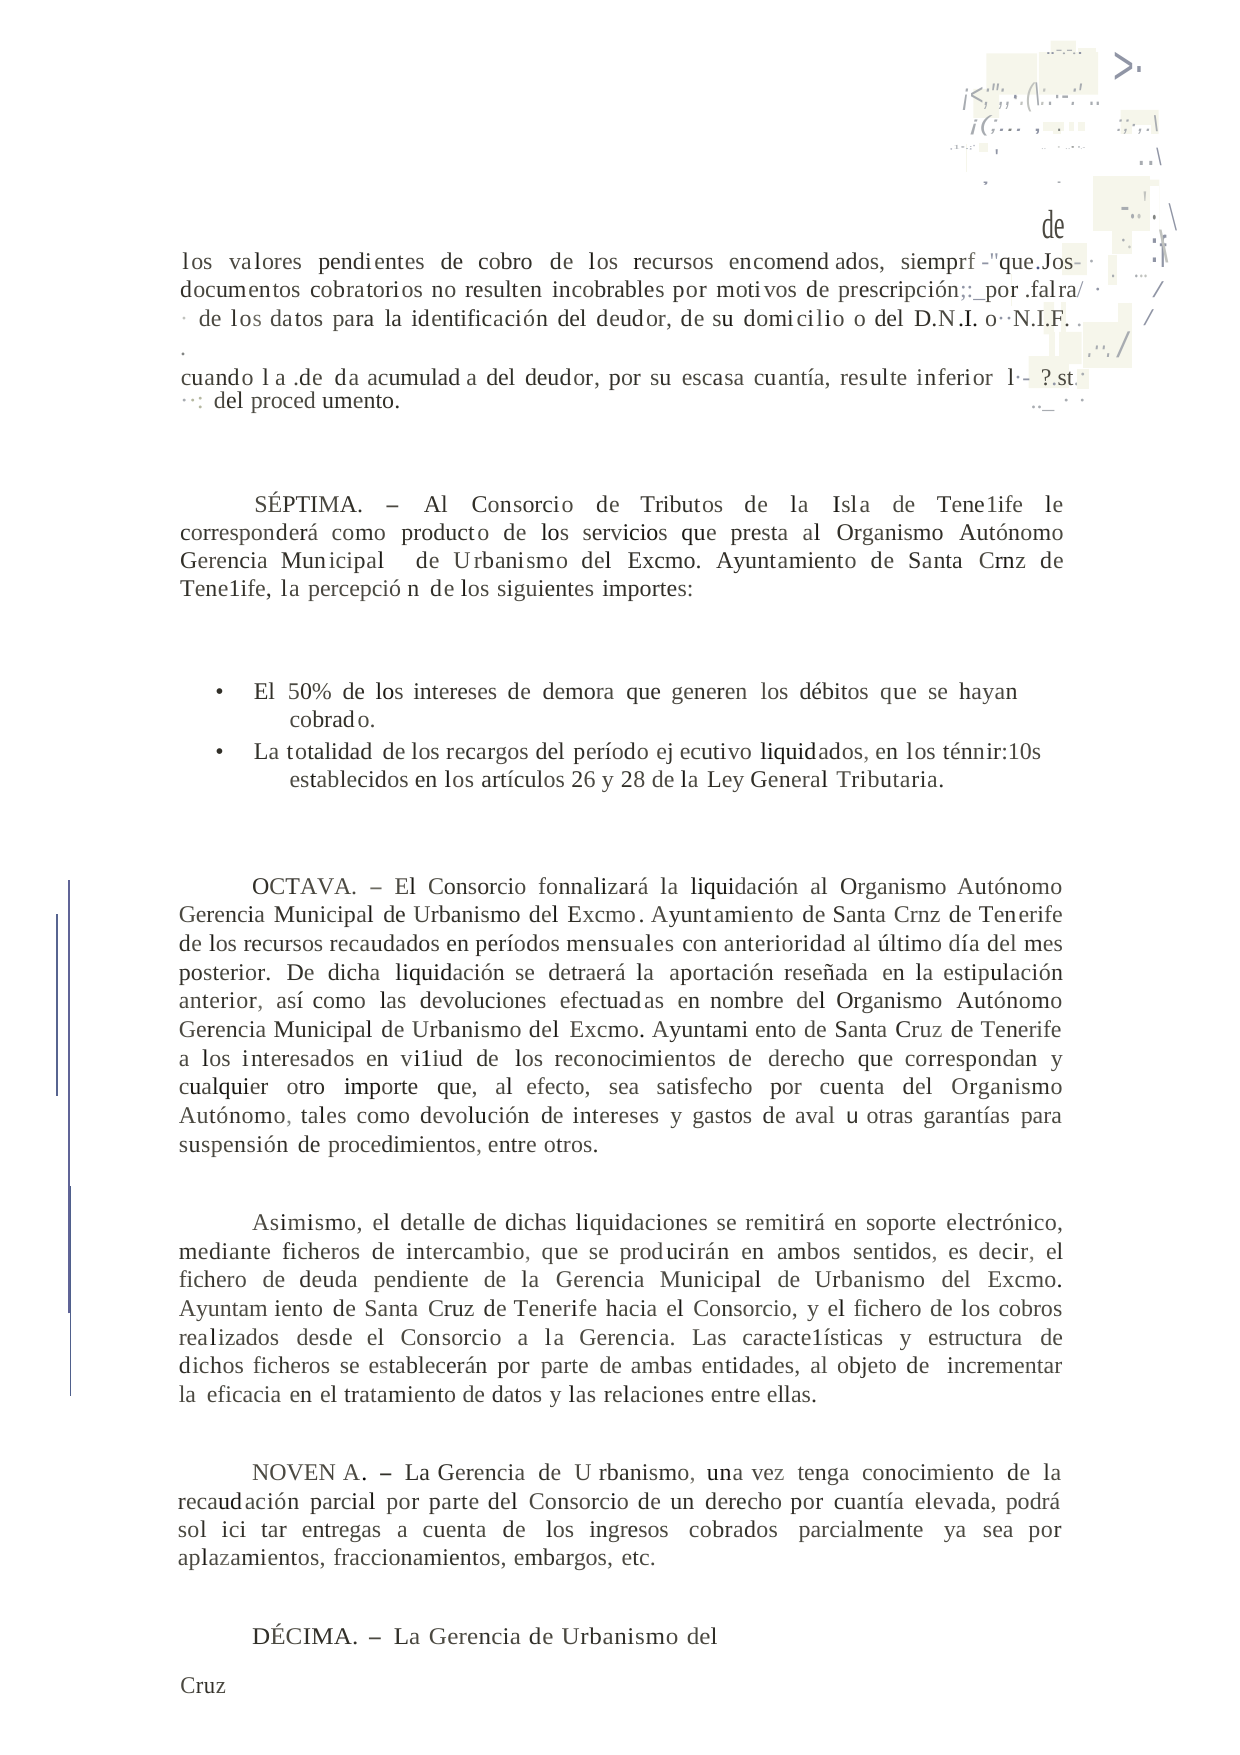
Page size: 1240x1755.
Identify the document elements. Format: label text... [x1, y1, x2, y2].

text ,1•.;' .. • ..• •.- [23, 144, 966, 151]
text cuando l a .de da acumulad a del deudor, por su escasa cuantía, resulte inferior l·- ?.st. ··: del proced umento. .._ · · [180, 366, 1086, 414]
text ·:\\ [1150, 207, 1231, 277]
text los valores pendientes de cobro de los recursos encomend ados, siemprf -"que.Jos- ·, documentos cobratorios no resulten incobrables por motivos de prescripción;:_por .falra/ · · de los datos para la identificación del deudor, de su domicilio o del D.N.I. o··N.I.F. .o. . [180, 247, 1129, 360]
text ¡<;";,·.(\:.·-:' .. [1000, 79, 1101, 112]
text >··, [1113, 40, 1148, 95]
subtitle de [23, 207, 1064, 247]
text OCTAVA. - El Consorcio fonnalizará la liquidación al Organismo Autónomo Gerencia Municipal de Urbanismo del Excmo. Ayuntamiento de Santa Crnz de Tenerife de los recursos recaudados en períodos mensuales con anterioridad al último día del mes posterior. De dicha liquidación se detraerá la aportación reseñada en la estipulación anterior, así como las devoluciones efectuadas en nombre del Organismo Autónomo Gerencia Municipal de Urbanismo del Excmo. Ayuntami ento de Santa Cruz de Tenerife a los interesados en vi1iud de los reconocimientos de derecho que correspondan y cualquier otro importe que, al efecto, sea satisfecho por cuenta del Organismo Autónomo, tales como devolución de intereses y gastos de aval u otras garantías para suspensión de procedimientos, entre otros. [178, 872, 1063, 1157]
table_cell .··. / > [1083, 322, 1132, 368]
text ' ..\ [994, 134, 1162, 173]
list La totalidad de los recargos del período ej ecutivo liquidados, en los ténnir:10s establecidos en los artículos 26 y 28 de la Ley General Tributaria. [215, 737, 1064, 792]
table_cell [1132, 231, 1150, 254]
text . [1151, 186, 1159, 227]
table_header : [1083, 303, 1118, 322]
text NOVEN A. - La Gerencia de U rbanismo, una vez tenga conocimiento de la recaudación parcial por parte del Consorcio de un derecho por cuantía elevada, podrá sol ici tar entregas a cuenta de los ingresos cobrados parcialmente ya sea por aplazamientos, fraccionamientos, embargos, etc. [178, 1458, 1061, 1571]
text DÉCIMA. - La Gerencia de Urbanismo del [252, 1622, 1231, 1649]
text Asimismo, el detalle de dichas liquidaciones se remitirá en soporte electrónico, mediante ficheros de intercambio, que se producirán en ambos sentidos, es decir, el fichero de deuda pendiente de la Gerencia Municipal de Urbanismo del Excmo. Ayuntam iento de Santa Cruz de Tenerife hacia el Consorcio, y el fichero de los cobros realizados desde el Consorcio a la Gerencia. Las caracte1ísticas y estructura de dichos ficheros se establecerán por parte de ambas entidades, al objeto de incrementar la eficacia en el tratamiento de datos y las relaciones entre ellas. [178, 1208, 1063, 1408]
table_header -..'..' [1093, 176, 1150, 231]
text , . [1117, 186, 1159, 262]
table_cell ·.. [1112, 231, 1132, 254]
text ¡(;... , . :;·,.\ [23, 112, 985, 136]
text ¡(;... , . :;·,.\ [983, 112, 1120, 136]
text Cruz [23, 1671, 226, 1699]
text f [1162, 232, 1167, 254]
table_cell . ... [1117, 255, 1150, 284]
text f [1159, 246, 1167, 276]
text / [1114, 277, 1202, 303]
table_cell [1093, 231, 1112, 284]
table_cell · [1089, 369, 1132, 388]
text ..-.-.. [23, 39, 1084, 58]
text ¡<;";,·.(\:.·-:' .. [23, 79, 986, 112]
text . / [1138, 303, 1231, 331]
text SÉPTIMA. - Al Consorcio de Tributos de la Isla de Tene1ife le corresponderá como producto de los servicios que presta al Organismo Autónomo Gerencia Municipal de Urbanismo del Excmo. Ayuntamiento de Santa Crnz de Tene1ife, la percepció n de los siguientes importes: [180, 490, 1064, 602]
text , . [23, 173, 1063, 186]
list El 50% de los intereses de demora que generen los débitos que se hayan cobrado. [215, 677, 1061, 732]
